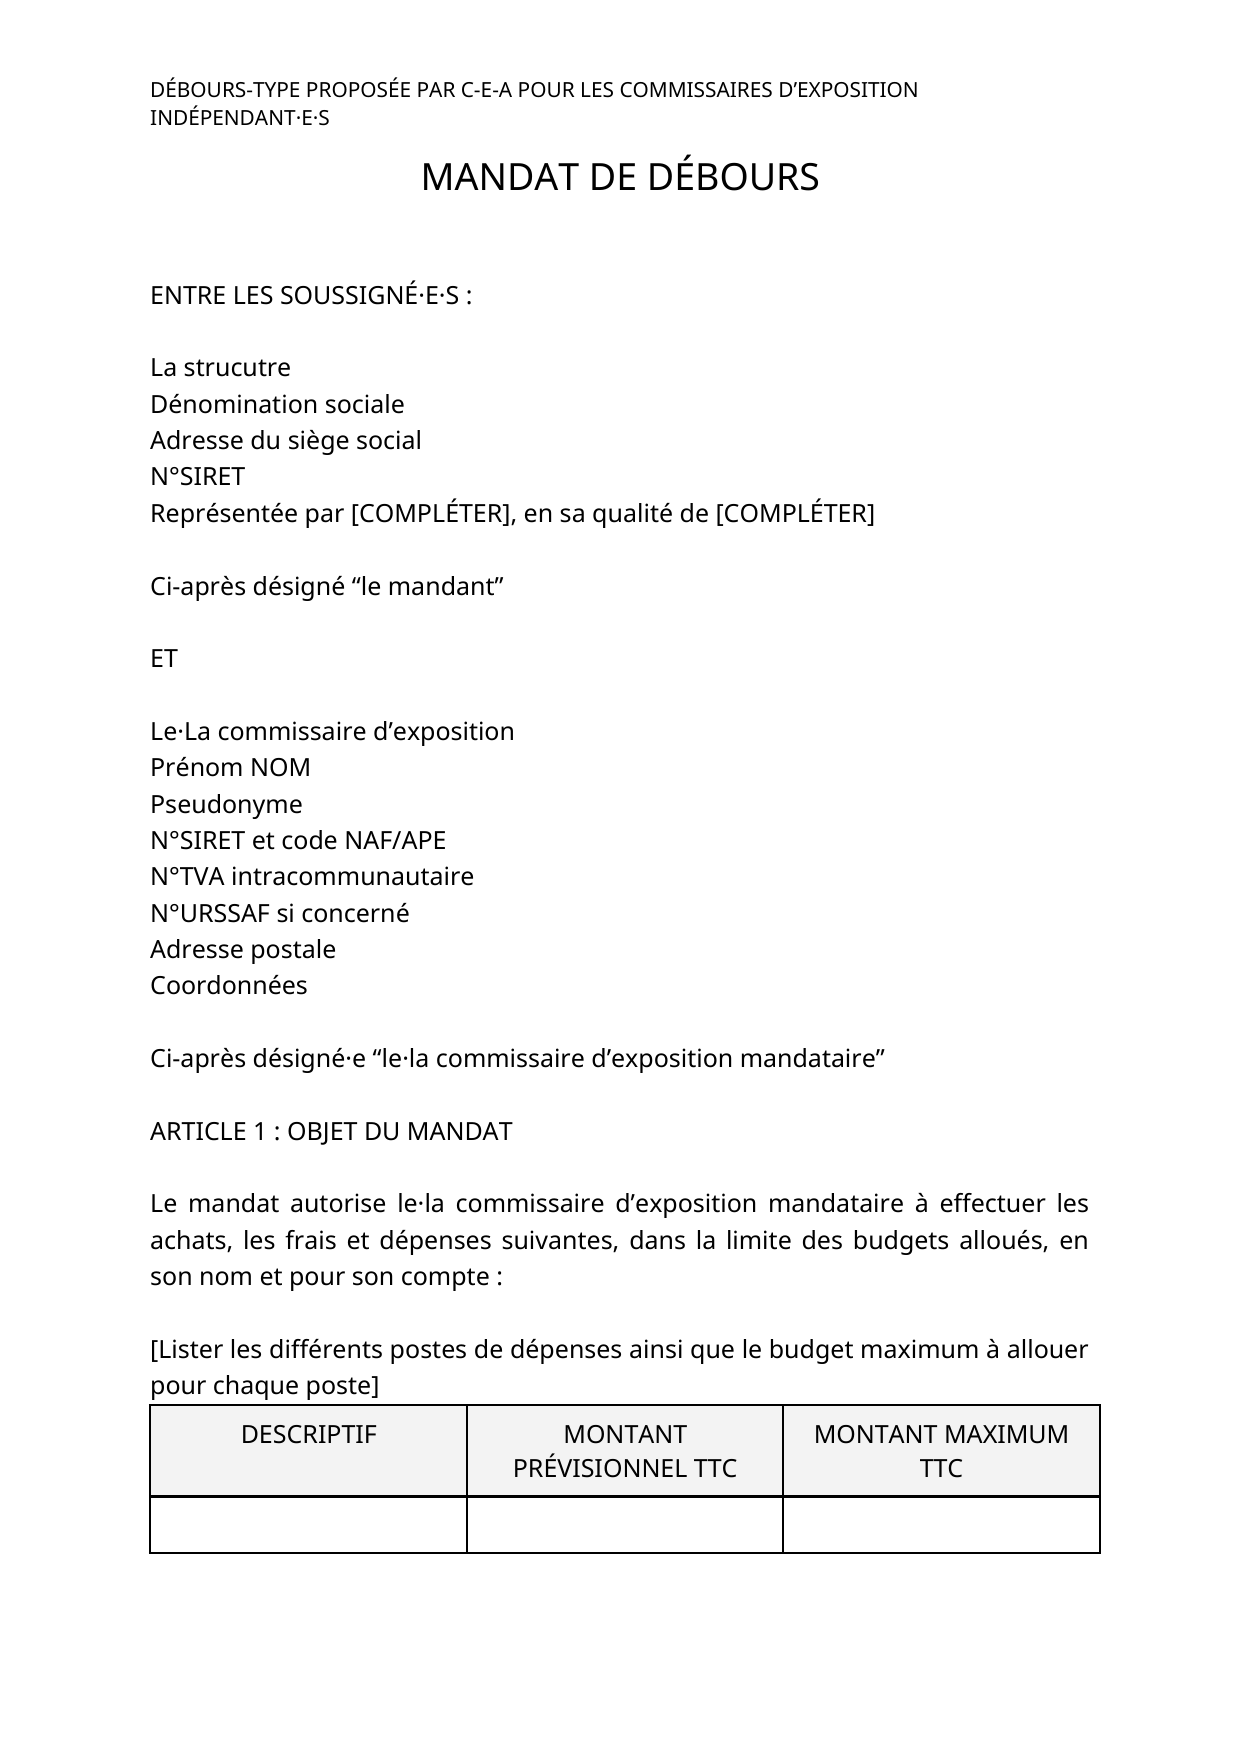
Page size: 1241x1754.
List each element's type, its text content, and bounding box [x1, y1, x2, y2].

table_cell [468, 1498, 782, 1552]
text Le mandat autorise le·la commissaire d’exposition mandataire à effectuer les achats, les frais et dépenses suivantes, dans la limite des budgets alloués, en son nom et pour son compte : [150, 1186, 1090, 1293]
table_header DESCRIPTIF [151, 1406, 466, 1495]
text N°SIRET et code NAF/APE [150, 823, 1090, 857]
text N°URSSAF si concerné [150, 895, 1090, 929]
table_cell [151, 1498, 466, 1552]
text Dénomination sociale [150, 386, 1090, 420]
text Ci-après désigné·e “le·la commissaire d’exposition mandataire” [150, 1041, 1090, 1075]
table_header MONTANT PRÉVISIONNEL TTC [468, 1406, 782, 1495]
text N°SIRET [150, 459, 1090, 493]
table_header MONTANT MAXIMUM TTC [784, 1406, 1099, 1495]
text Ci-après désigné “le mandant” [150, 568, 1090, 602]
text Adresse postale [150, 932, 1090, 966]
text N°TVA intracommunautaire [150, 859, 1090, 893]
table_cell [784, 1498, 1099, 1552]
text [Lister les différents postes de dépenses ainsi que le budget maximum à allouer pour chaque poste] [150, 1332, 1090, 1402]
text ARTICLE 1 : OBJET DU MANDAT [150, 1113, 1090, 1147]
text Représentée par [COMPLÉTER], en sa qualité de [COMPLÉTER] [150, 495, 1090, 529]
text ET [150, 641, 1090, 675]
text ENTRE LES SOUSSIGNÉ·E·S : [150, 277, 1090, 311]
text Coordonnées [150, 968, 1090, 1002]
text Le·La commissaire d’exposition [150, 713, 1090, 748]
text MANDAT DE DÉBOURS [150, 150, 1090, 201]
text La strucutre [150, 350, 1090, 384]
text Adresse du siège social [150, 423, 1090, 457]
text Prénom NOM [150, 750, 1090, 784]
text Pseudonyme [150, 786, 1090, 820]
